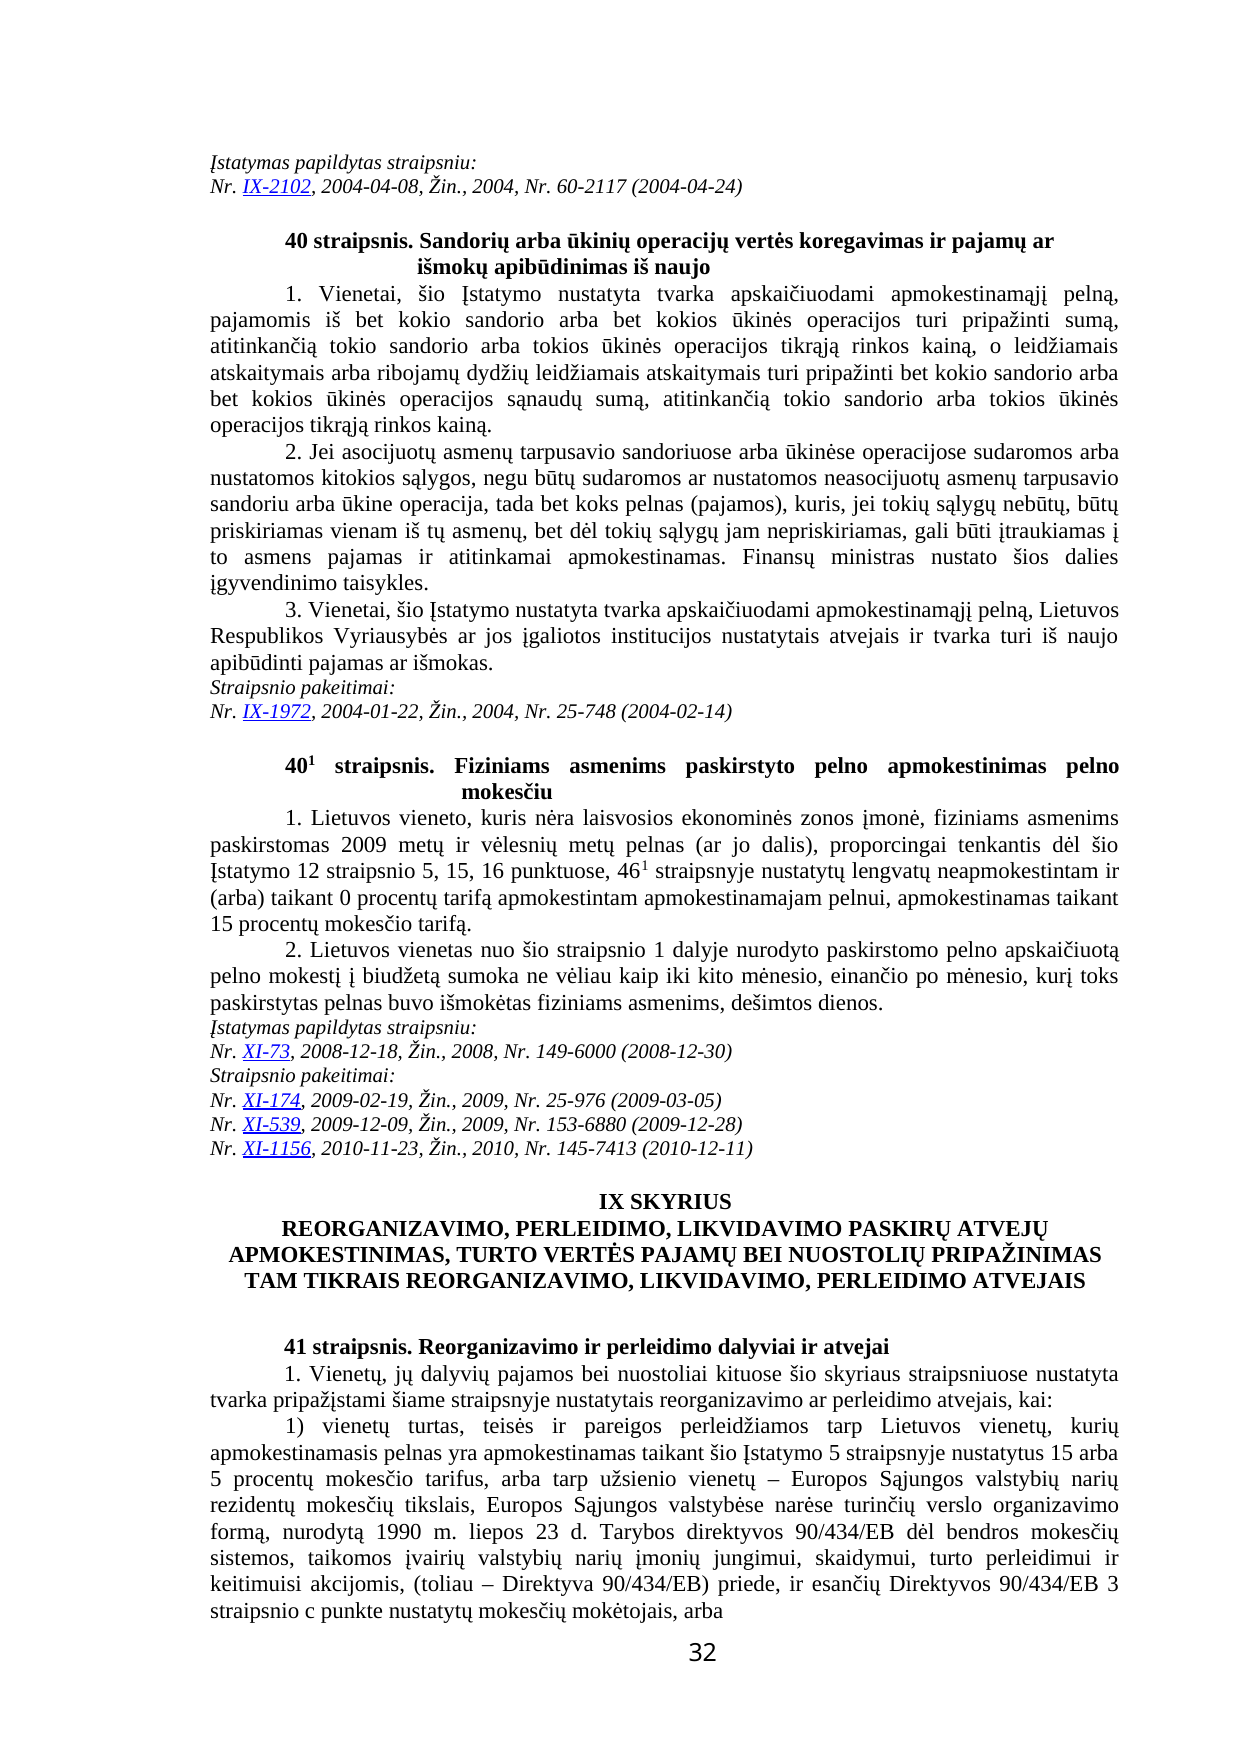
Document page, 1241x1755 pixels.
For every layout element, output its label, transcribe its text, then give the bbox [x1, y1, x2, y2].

text REORGANIZAVIMO, PERLEIDIMO, LIKVIDAVIMO PASKIRŲ ATVEJŲ APMOKESTINIMAS, TURTO VERTĖS PAJAMŲ BEI NUOSTOLIŲ PRIPAŽINIMAS TAM TIKRAIS REORGANIZAVIMO, LIKVIDAVIMO, PERLEIDIMO ATVEJAIS [210, 1215, 1120, 1294]
text Įstatymas papildytas straipsniu: [210, 150, 1120, 174]
text 41 straipsnis. Reorganizavimo ir perleidimo dalyviai ir atvejai [210, 1333, 1120, 1360]
text 1. Lietuvos vieneto, kuris nėra laisvosios ekonominės zonos įmonė, fiziniams asmenims paskirstomas 2009 metų ir vėlesnių metų pelnas (ar jo dalis), proporcingai tenkantis dėl šio Įstatymo 12 straipsnio 5, 15, 16 punktuose, 461 straipsnyje nustatytų lengvatų neapmokestintam ir (arba) taikant 0 procentų tarifą apmokestintam apmokestinamajam pelnui, apmokestinamas taikant 15 procentų mokesčio tarifą. [210, 804, 1120, 936]
text Nr. XI-73, 2008-12-18, Žin., 2008, Nr. 149-6000 (2008-12-30) [210, 1039, 1120, 1063]
text 3. Vienetai, šio Įstatymo nustatyta tvarka apskaičiuodami apmokestinamąjį pelną, Lietuvos Respublikos Vyriausybės ar jos įgaliotos institucijos nustatytais atvejais ir tvarka turi iš naujo apibūdinti pajamas ar išmokas. [210, 596, 1120, 675]
text Nr. XI-1156, 2010-11-23, Žin., 2010, Nr. 145-7413 (2010-12-11) [210, 1136, 1120, 1160]
text 2. Jei asocijuotų asmenų tarpusavio sandoriuose arba ūkinėse operacijose sudaromos arba nustatomos kitokios sąlygos, negu būtų sudaromos ar nustatomos neasocijuotų asmenų tarpusavio sandoriu arba ūkine operacija, tada bet koks pelnas (pajamos), kuris, jei tokių sąlygų nebūtų, būtų priskiriamas vienam iš tų asmenų, bet dėl tokių sąlygų jam nepriskiriamas, gali būti įtraukiamas į to asmens pajamas ir atitinkamai apmokestinamas. Finansų ministras nustato šios dalies įgyvendinimo taisykles. [210, 438, 1120, 596]
text 40 straipsnis. Sandorių arba ūkinių operacijų vertės koregavimas ir pajamų ar [210, 227, 1120, 253]
text Straipsnio pakeitimai: [210, 1063, 1120, 1087]
text Nr. XI-174, 2009-02-19, Žin., 2009, Nr. 25-976 (2009-03-05) [210, 1087, 1120, 1112]
text Nr. IX-2102, 2004-04-08, Žin., 2004, Nr. 60-2117 (2004-04-24) [210, 174, 1120, 198]
text Straipsnio pakeitimai: [210, 675, 1120, 699]
text Įstatymas papildytas straipsniu: [210, 1015, 1120, 1039]
text 1. Vienetų, jų dalyvių pajamos bei nuostoliai kituose šio skyriaus straipsniuose nustatyta tvarka pripažįstami šiame straipsnyje nustatytais reorganizavimo ar perleidimo atvejais, kai: [210, 1360, 1120, 1412]
text 2. Lietuvos vienetas nuo šio straipsnio 1 dalyje nurodyto paskirstomo pelno apskaičiuotą pelno mokestį į biudžetą sumoka ne vėliau kaip iki kito mėnesio, einančio po mėnesio, kurį toks paskirstytas pelnas buvo išmokėtas fiziniams asmenims, dešimtos dienos. [210, 936, 1120, 1015]
text Nr. XI-539, 2009-12-09, Žin., 2009, Nr. 153-6880 (2009-12-28) [210, 1112, 1120, 1136]
text 401 straipsnis. Fiziniams asmenims paskirstyto pelno apmokestinimas pelno mokesčiu [285, 752, 1120, 804]
text Nr. IX-1972, 2004-01-22, Žin., 2004, Nr. 25-748 (2004-02-14) [210, 699, 1120, 723]
text išmokų apibūdinimas iš naujo [210, 253, 1120, 279]
text 1. Vienetai, šio Įstatymo nustatyta tvarka apskaičiuodami apmokestinamąjį pelną, pajamomis iš bet kokio sandorio arba bet kokios ūkinės operacijos turi pripažinti sumą, atitinkančią tokio sandorio arba tokios ūkinės operacijos tikrąją rinkos kainą, o leidžiamais atskaitymais arba ribojamų dydžių leidžiamais atskaitymais turi pripažinti bet kokio sandorio arba bet kokios ūkinės operacijos sąnaudų sumą, atitinkančią tokio sandorio arba tokios ūkinės operacijos tikrąją rinkos kainą. [210, 279, 1120, 438]
text 1) vienetų turtas, teisės ir pareigos perleidžiamos tarp Lietuvos vienetų, kurių apmokestinamasis pelnas yra apmokestinamas taikant šio Įstatymo 5 straipsnyje nustatytus 15 arba 5 procentų mokesčio tarifus, arba tarp užsienio vienetų – Europos Sąjungos valstybių narių rezidentų mokesčių tikslais, Europos Sąjungos valstybėse narėse turinčių verslo organizavimo formą, nurodytą 1990 m. liepos 23 d. Tarybos direktyvos 90/434/EB dėl bendros mokesčių sistemos, taikomos įvairių valstybių narių įmonių jungimui, skaidymui, turto perleidimui ir keitimuisi akcijomis, (toliau – Direktyva 90/434/EB) priede, ir esančių Direktyvos 90/434/EB 3 straipsnio c punkte nustatytų mokesčių mokėtojais, arba [210, 1412, 1120, 1623]
text IX SKYRIUS [210, 1188, 1120, 1215]
